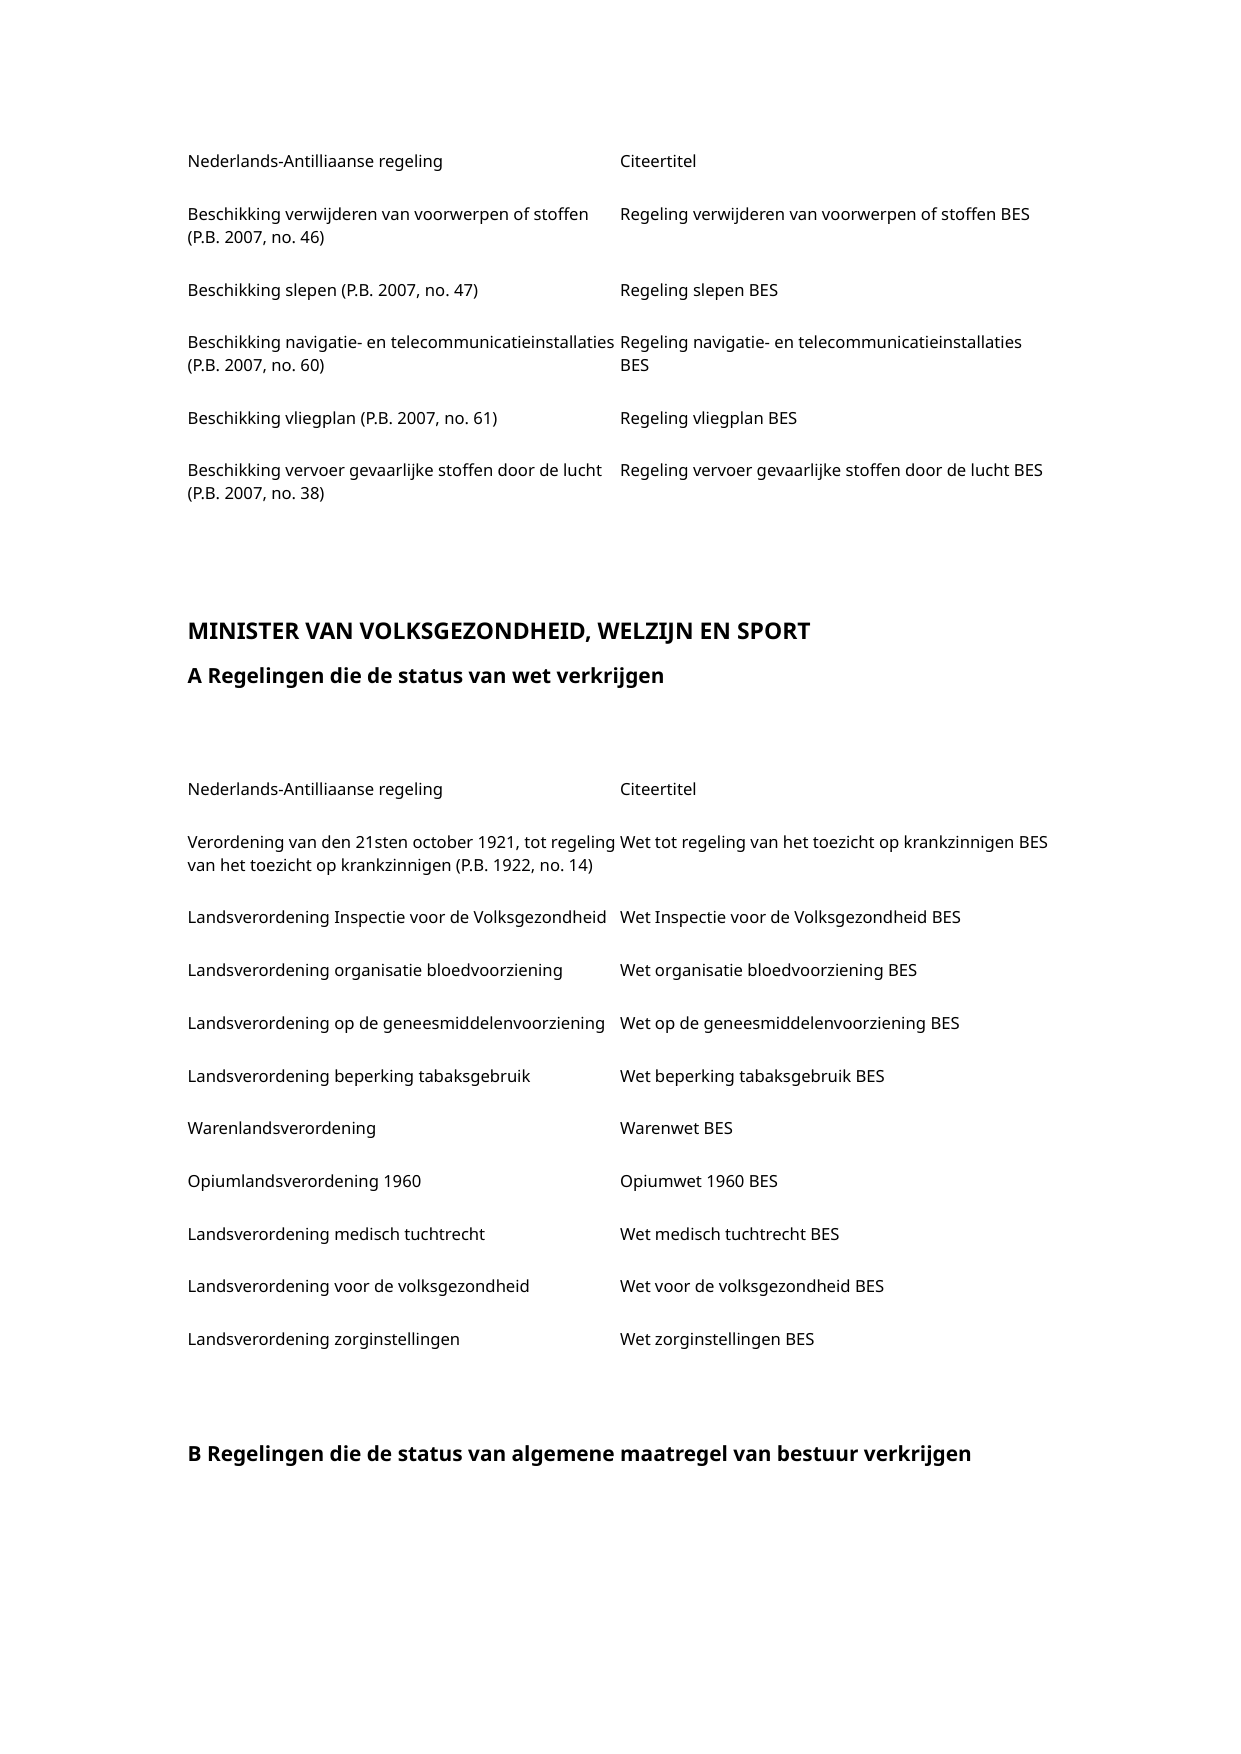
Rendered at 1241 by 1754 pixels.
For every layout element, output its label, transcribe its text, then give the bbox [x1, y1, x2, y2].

table_cell Regeling vervoer gevaarlijke stoffen door de lucht BES [620, 459, 1053, 534]
table_cell Wet beperking tabaksgebruik BES [620, 1064, 1053, 1117]
table_cell Beschikking verwijderen van voorwerpen of stoffen (P.B. 2007, no. 46) [188, 203, 620, 278]
table_cell Warenwet BES [620, 1117, 1053, 1169]
table_cell Regeling vliegplan BES [620, 406, 1053, 459]
table_cell Beschikking navigatie- en telecommunicatieinstallaties (P.B. 2007, no. 60) [188, 331, 620, 406]
table_cell Regeling verwijderen van voorwerpen of stoffen BES [620, 203, 1053, 278]
table_cell Beschikking slepen (P.B. 2007, no. 47) [188, 278, 620, 331]
table_cell Wet organisatie bloedvoorziening BES [620, 959, 1053, 1011]
table_cell Landsverordening voor de volksgezondheid [188, 1275, 620, 1328]
table_cell Landsverordening beperking tabaksgebruik [188, 1064, 620, 1117]
table_cell Warenlandsverordening [188, 1117, 620, 1169]
table_cell Landsverordening medisch tuchtrecht [188, 1222, 620, 1275]
table_header Nederlands-Antilliaanse regeling [188, 150, 620, 203]
table_header Citeertitel [620, 778, 1053, 831]
table_cell Verordening van den 21sten october 1921, tot regeling van het toezicht op krankzinnigen (P.B. 1922, no. 14) [188, 831, 620, 906]
table_cell Wet voor de volksgezondheid BES [620, 1275, 1053, 1328]
subtitle MINISTER VAN VOLKSGEZONDHEID, WELZIJN EN SPORT [187, 615, 1053, 647]
table_cell Regeling slepen BES [620, 278, 1053, 331]
table_cell Wet medisch tuchtrecht BES [620, 1222, 1053, 1275]
text B Regelingen die de status van algemene maatregel van bestuur verkrijgen [187, 1439, 1053, 1467]
table_cell Wet zorginstellingen BES [620, 1328, 1053, 1380]
table_cell Opiumlandsverordening 1960 [188, 1170, 620, 1222]
table_cell Wet tot regeling van het toezicht op krankzinnigen BES [620, 831, 1053, 906]
table_cell Beschikking vliegplan (P.B. 2007, no. 61) [188, 406, 620, 459]
table_cell Landsverordening Inspectie voor de Volksgezondheid [188, 906, 620, 959]
table_cell Landsverordening organisatie bloedvoorziening [188, 959, 620, 1011]
table_cell Beschikking vervoer gevaarlijke stoffen door de lucht (P.B. 2007, no. 38) [188, 459, 620, 534]
text A Regelingen die de status van wet verkrijgen [187, 662, 1053, 690]
table_header Nederlands-Antilliaanse regeling [188, 778, 620, 831]
table_cell Regeling navigatie- en telecommunicatieinstallaties BES [620, 331, 1053, 406]
table_cell Landsverordening op de geneesmiddelenvoorziening [188, 1011, 620, 1064]
table_cell Landsverordening zorginstellingen [188, 1328, 620, 1380]
table_header Citeertitel [620, 150, 1053, 203]
table_cell Wet op de geneesmiddelenvoorziening BES [620, 1011, 1053, 1064]
table_cell Opiumwet 1960 BES [620, 1170, 1053, 1222]
table_cell Wet Inspectie voor de Volksgezondheid BES [620, 906, 1053, 959]
